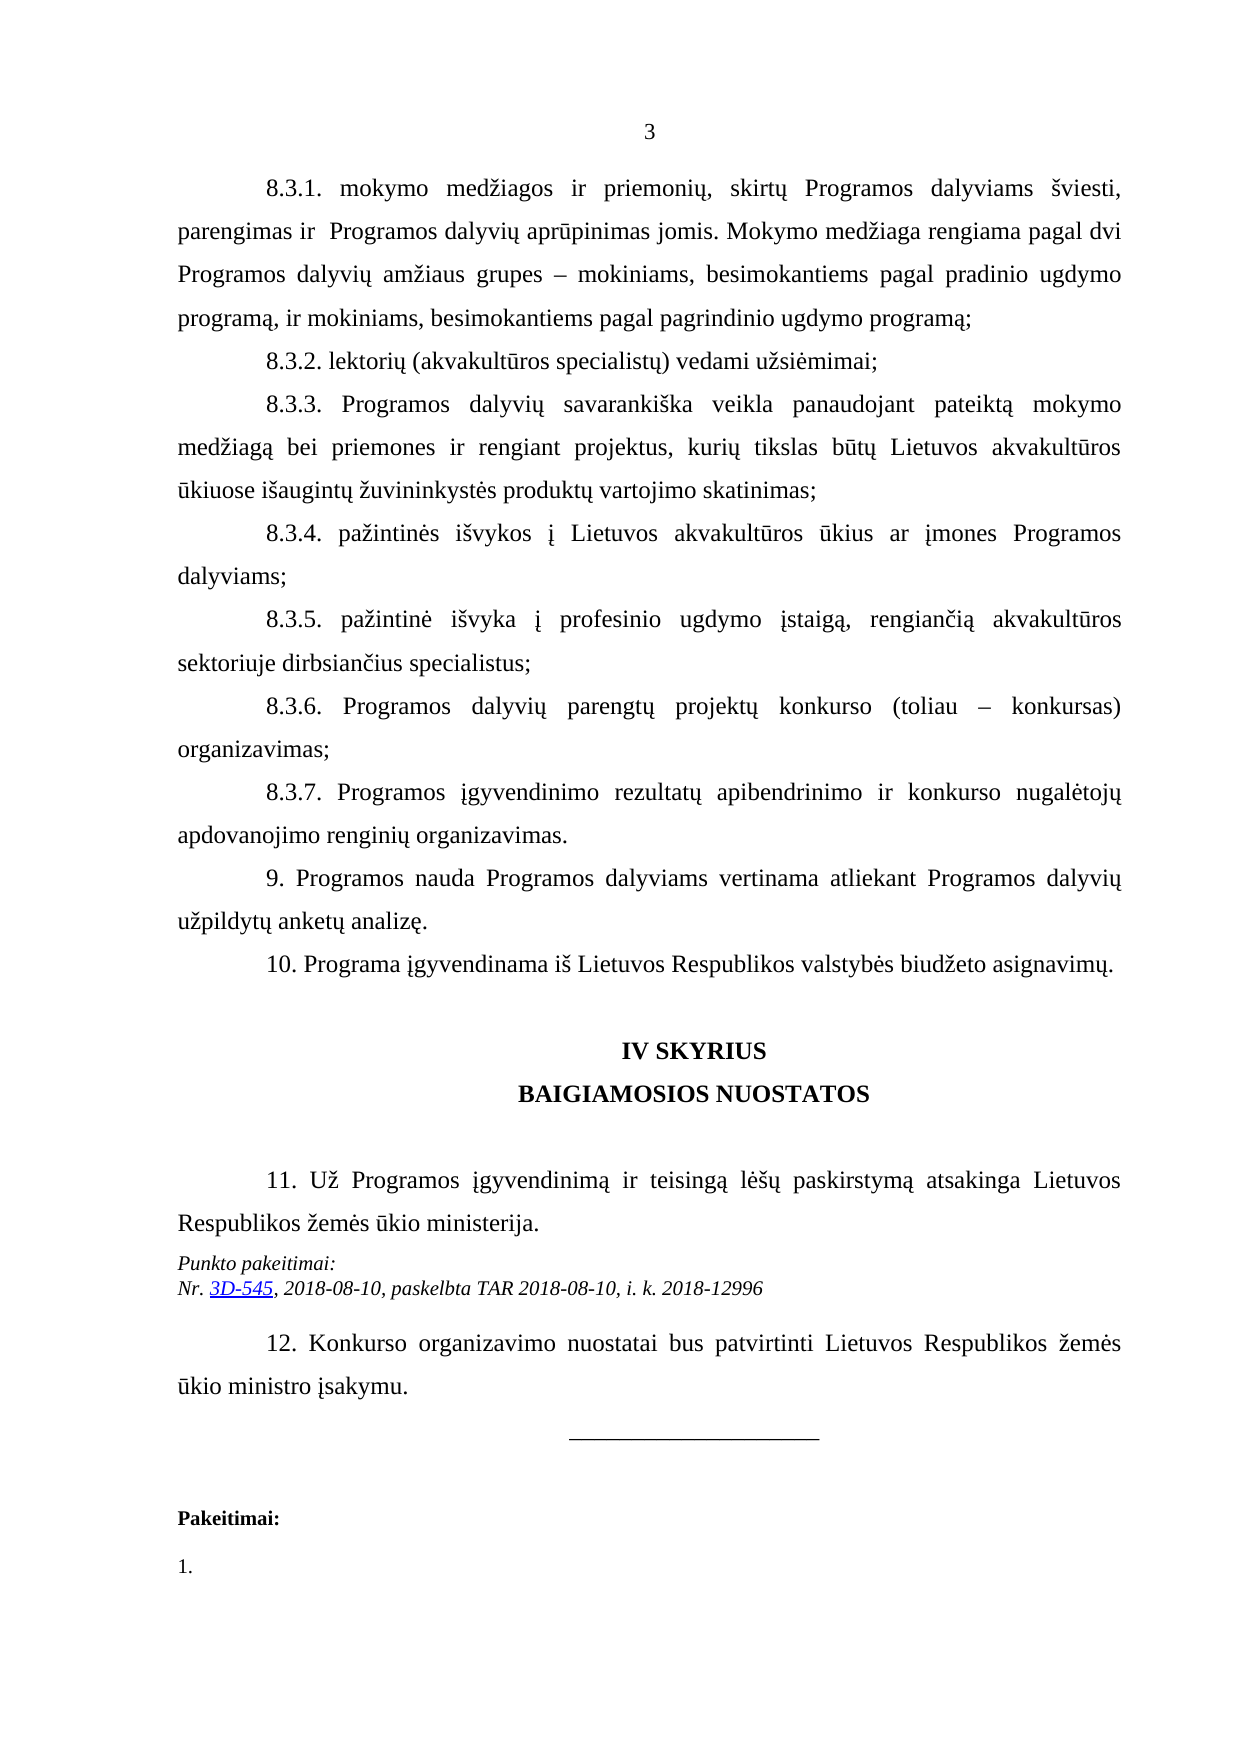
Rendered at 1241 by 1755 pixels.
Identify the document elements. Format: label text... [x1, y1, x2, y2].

text 8.3.7. Programos įgyvendinimo rezultatų apibendrinimo ir konkurso nugalėtojų apdovanojimo renginių organizavimas. [177, 777, 1122, 849]
text Pakeitimai: [177, 1506, 1122, 1530]
text Punkto pakeitimai: [177, 1251, 1122, 1275]
text 8.3.3. Programos dalyvių savarankiška veikla panaudojant pateiktą mokymo medžiagą bei priemones ir rengiant projektus, kurių tikslas būtų Lietuvos akvakultūros ūkiuose išaugintų žuvininkystės produktų vartojimo skatinimas; [177, 389, 1122, 504]
text ____________________ [177, 1414, 1122, 1443]
text 8.3.5. pažintinė išvyka į profesinio ugdymo įstaigą, rengiančią akvakultūros sektoriuje dirbsiančius specialistus; [177, 604, 1122, 676]
text 8.3.1. mokymo medžiagos ir priemonių, skirtų Programos dalyviams šviesti, parengimas ir Programos dalyvių aprūpinimas jomis. Mokymo medžiaga rengiama pagal dvi Programos dalyvių amžiaus grupes – mokiniams, besimokantiems pagal pradinio ugdymo programą, ir mokiniams, besimokantiems pagal pagrindinio ugdymo programą; [177, 173, 1122, 331]
text 12. Konkurso organizavimo nuostatai bus patvirtinti Lietuvos Respublikos žemės ūkio ministro įsakymu. [177, 1328, 1122, 1400]
text 8.3.2. lektorių (akvakultūros specialistų) vedami užsiėmimai; [177, 346, 1122, 374]
text 8.3.4. pažintinės išvykos į Lietuvos akvakultūros ūkius ar įmones Programos dalyviams; [177, 518, 1122, 590]
text 1. [177, 1554, 1122, 1578]
text Nr. 3D-545, 2018-08-10, paskelbta TAR 2018-08-10, i. k. 2018-12996 [177, 1275, 1122, 1299]
text 8.3.6. Programos dalyvių parengtų projektų konkurso (toliau – konkursas) organizavimas; [177, 691, 1122, 763]
text BAIGIAMOSIOS NUOSTATOS [177, 1079, 1122, 1108]
text 9. Programos nauda Programos dalyviams vertinama atliekant Programos dalyvių užpildytų anketų analizę. [177, 863, 1122, 935]
text 10. Programa įgyvendinama iš Lietuvos Respublikos valstybės biudžeto asignavimų. [177, 949, 1122, 978]
text IV SKYRIUS [177, 1036, 1122, 1064]
text 11. Už Programos įgyvendinimą ir teisingą lėšų paskirstymą atsakinga Lietuvos Respublikos žemės ūkio ministerija. [177, 1165, 1122, 1237]
